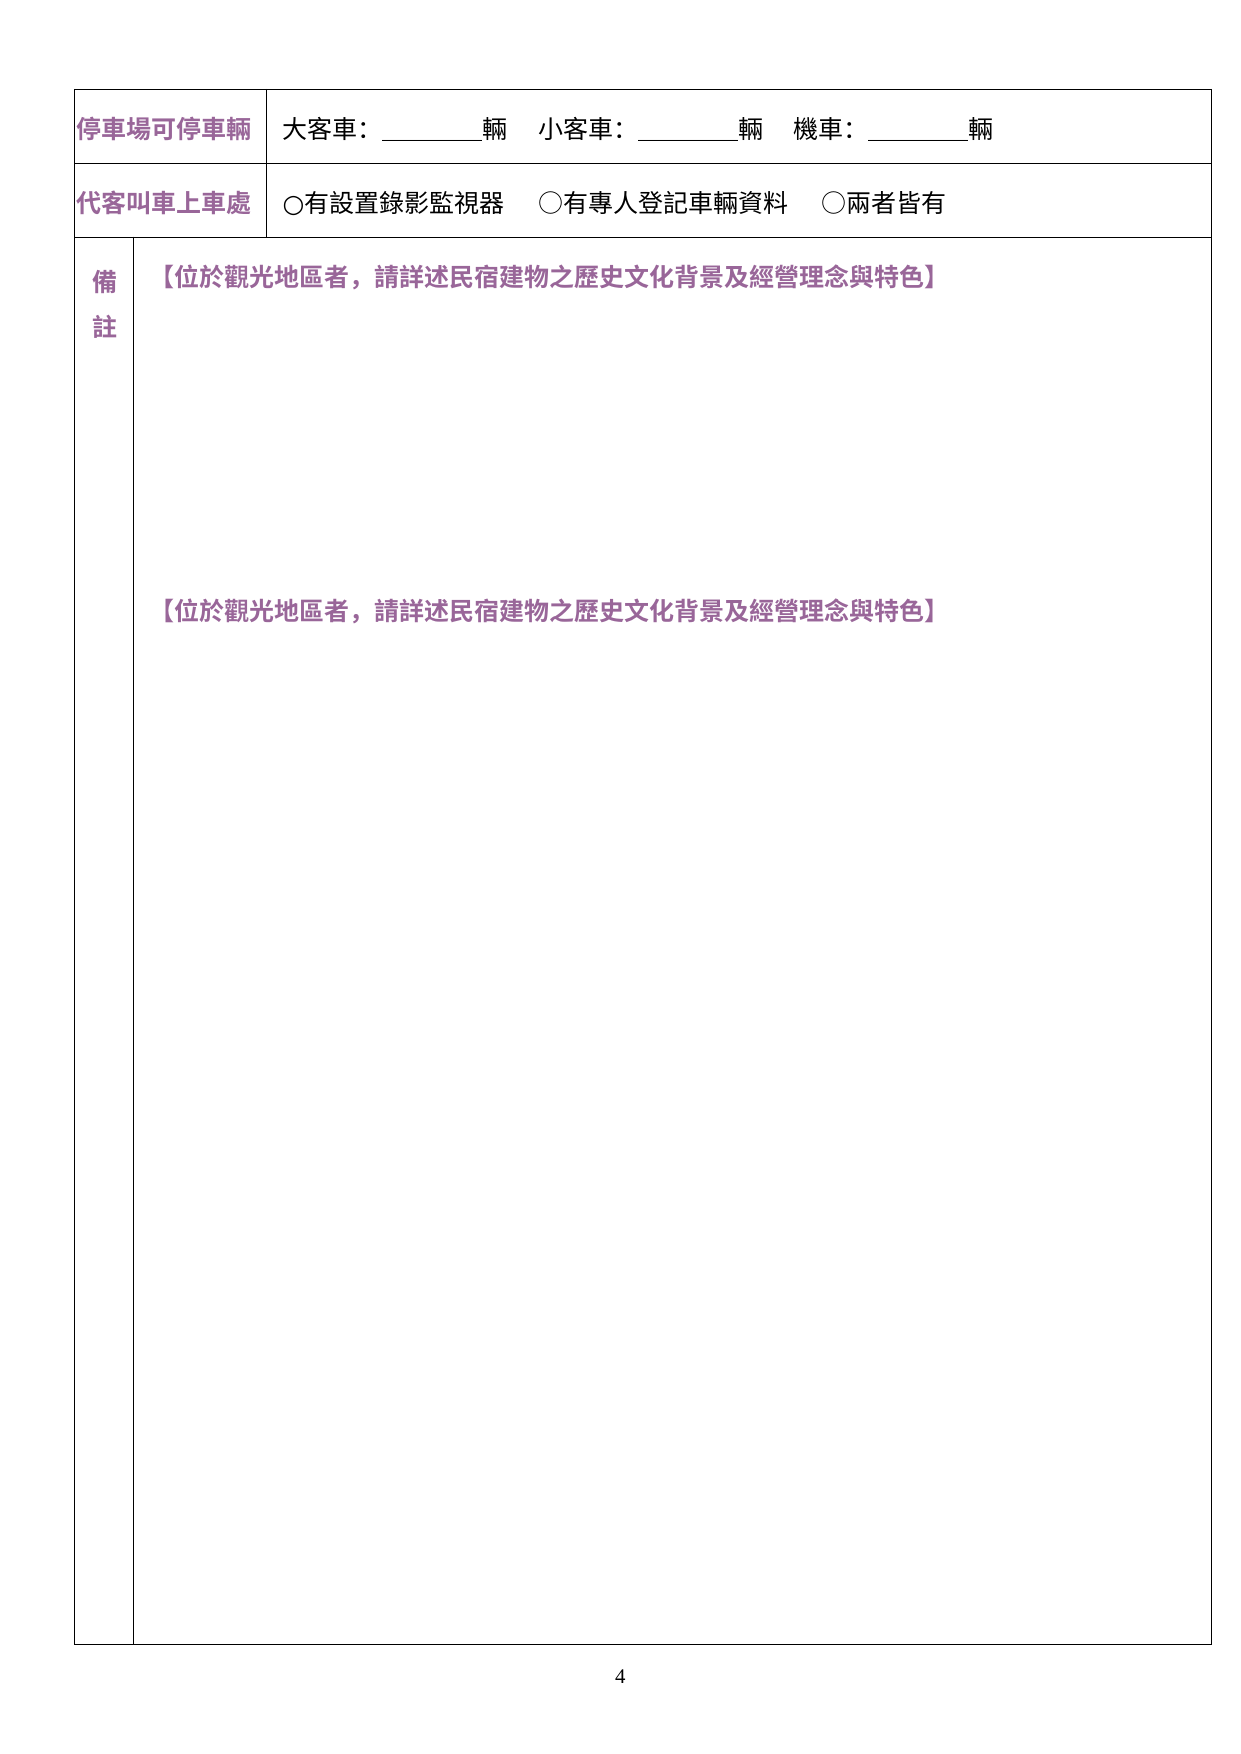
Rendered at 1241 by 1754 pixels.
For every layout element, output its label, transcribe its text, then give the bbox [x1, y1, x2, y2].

table_cell 大客車：＿＿＿＿輛 小客車：＿＿＿＿輛 機車：＿＿＿＿輛 [267, 90, 1211, 163]
table_cell ○有設置錄影監視器 ○有專人登記車輛資料 ○兩者皆有 [267, 164, 1211, 237]
table_cell 備註 [75, 238, 133, 1644]
table_cell 代客叫車上車處 [75, 164, 266, 237]
table_cell 停車場可停車輛 [75, 90, 266, 163]
table_cell 【位於觀光地區者，請詳述民宿建物之歷史文化背景及經營理念與特色】 【位於觀光地區者，請詳述民宿建物之歷史文化背景及經營理念與特色】 [134, 238, 1211, 1644]
